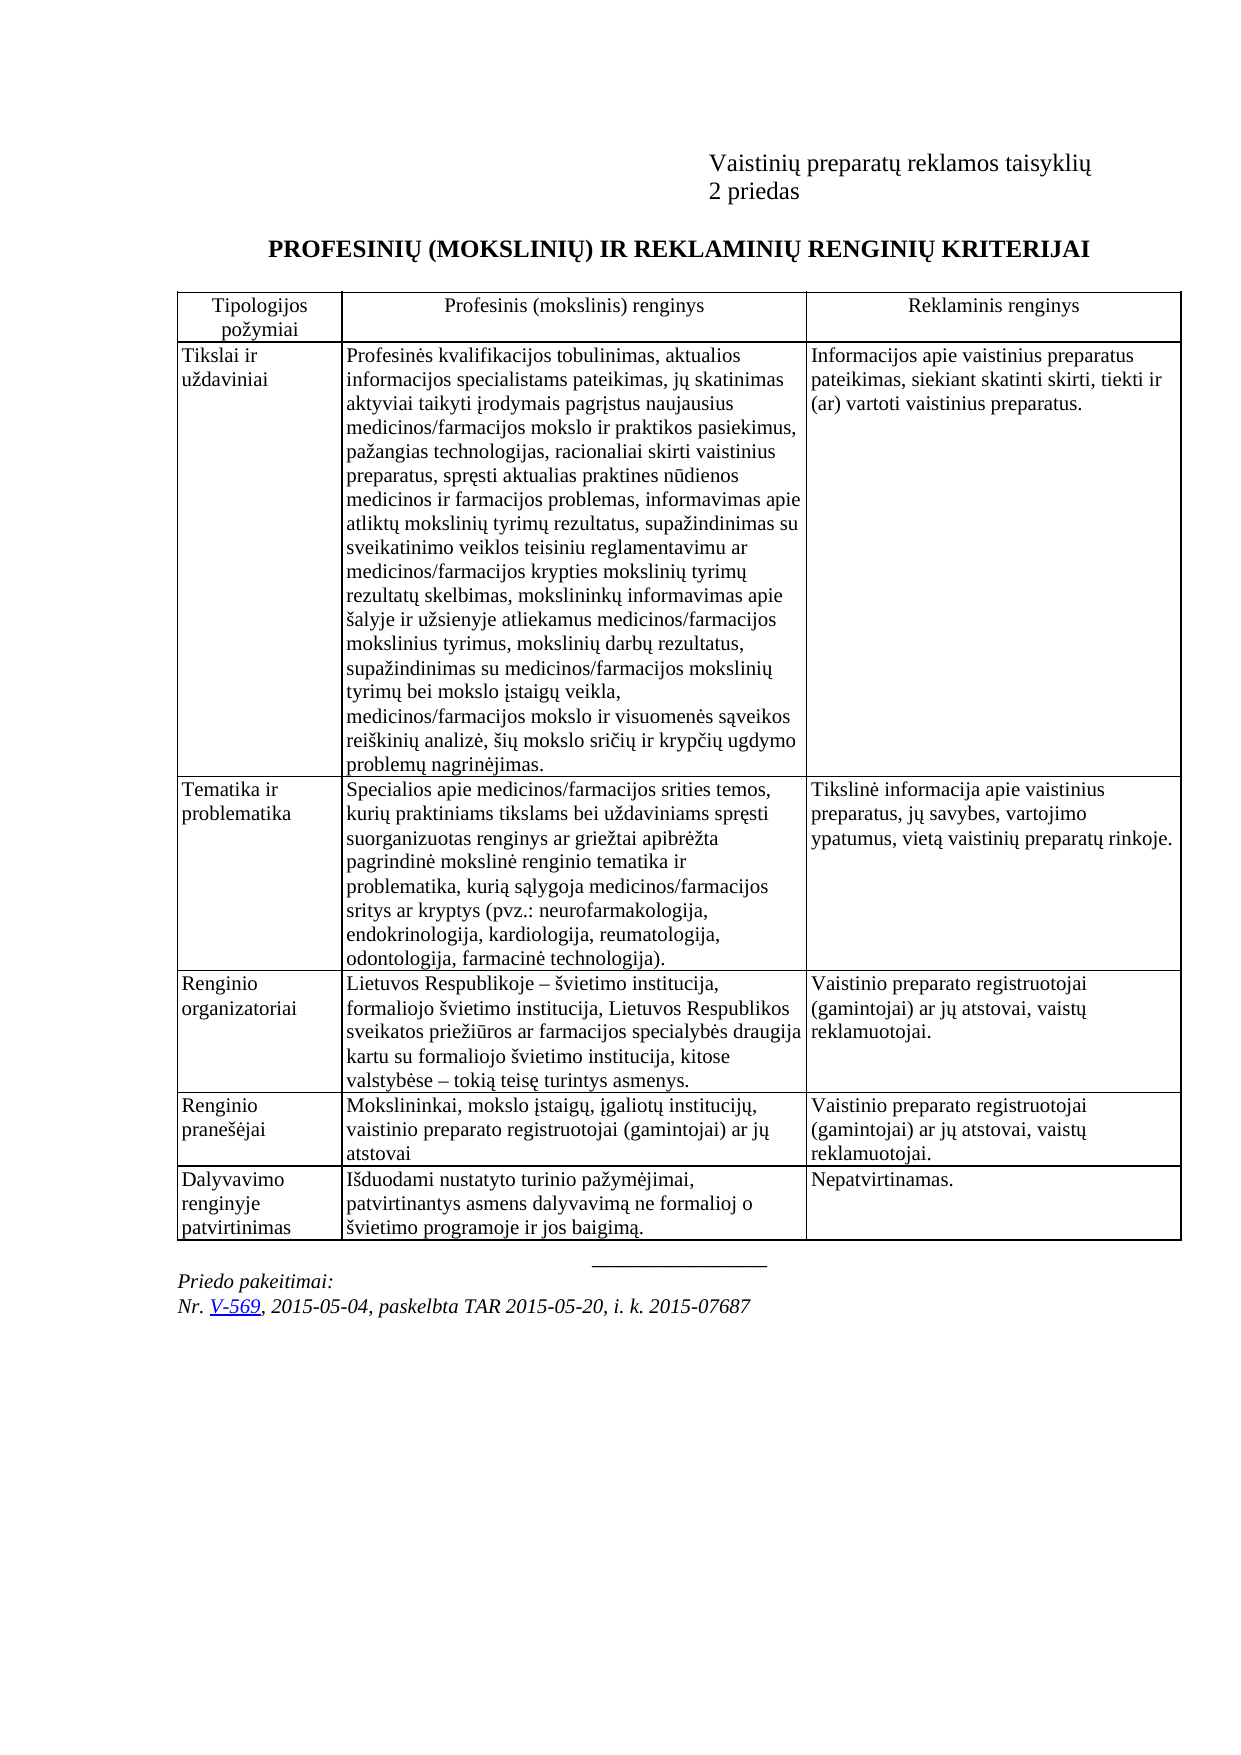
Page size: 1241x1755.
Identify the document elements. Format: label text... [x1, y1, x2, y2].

text Vaistinių preparatų reklamos taisyklių [709, 148, 1181, 176]
table_cell Informacijos apie vaistinius preparatus pateikimas, siekiant skatinti skirti, tiekti ir (ar) vartoti vaistinius preparatus. [807, 343, 1180, 776]
text PROFESINIŲ (MOKSLINIŲ) IR REKLAMINIŲ RENGINIŲ KRITERIJAI [177, 234, 1181, 263]
table_cell Vaistinio preparato registruotojai (gamintojai) ar jų atstovai, vaistų reklamuotojai. [807, 1093, 1180, 1165]
table_cell Renginio pranešėjai [178, 1093, 341, 1165]
table_cell Tikslai ir uždaviniai [178, 343, 341, 776]
table_cell Tikslinė informacija apie vaistinius preparatus, jų savybes, vartojimo ypatumus, vietą vaistinių preparatų rinkoje. [807, 777, 1180, 970]
table_header Profesinis (mokslinis) renginys [343, 293, 806, 341]
text 2 priedas [177, 176, 1181, 205]
table_cell Mokslininkai, mokslo įstaigų, įgaliotų institucijų, vaistinio preparato registruotojai (gamintojai) ar jų atstovai [343, 1093, 806, 1165]
table_cell Profesinės kvalifikacijos tobulinimas, aktualios informacijos specialistams pateikimas, jų skatinimas aktyviai taikyti įrodymais pagrįstus naujausius medicinos/farmacijos mokslo ir praktikos pasiekimus, pažangias technologijas, racionaliai skirti vaistinius preparatus, spręsti aktualias praktines nūdienos medicinos ir farmacijos problemas, informavimas apie atliktų mokslinių tyrimų rezultatus, supažindinimas su sveikatinimo veiklos teisiniu reglamentavimu ar medicinos/farmacijos krypties mokslinių tyrimų rezultatų skelbimas, mokslininkų informavimas apie šalyje ir užsienyje atliekamus medicinos/farmacijos mokslinius tyrimus, mokslinių darbų rezultatus, supažindinimas su medicinos/farmacijos mokslinių tyrimų bei mokslo įstaigų veikla, medicinos/farmacijos mokslo ir visuomenės sąveikos reiškinių analizė, šių mokslo sričių ir krypčių ugdymo problemų nagrinėjimas. [343, 343, 806, 776]
table_header Tipologijos požymiai [178, 293, 341, 341]
table_cell Dalyvavimo renginyje patvirtinimas [178, 1167, 341, 1239]
text Nr. V-569, 2015-05-04, paskelbta TAR 2015-05-20, i. k. 2015-07687 [177, 1293, 1181, 1318]
table_cell Renginio organizatoriai [178, 971, 341, 1092]
text ______________ [177, 1241, 1181, 1269]
table_cell Vaistinio preparato registruotojai (gamintojai) ar jų atstovai, vaistų reklamuotojai. [807, 971, 1180, 1092]
text Priedo pakeitimai: [177, 1269, 1181, 1293]
table_cell Lietuvos Respublikoje – švietimo institucija, formaliojo švietimo institucija, Lietuvos Respublikos sveikatos priežiūros ar farmacijos specialybės draugija kartu su formaliojo švietimo institucija, kitose valstybėse – tokią teisę turintys asmenys. [343, 971, 806, 1092]
table_cell Specialios apie medicinos/farmacijos srities temos, kurių praktiniams tikslams bei uždaviniams spręsti suorganizuotas renginys ar griežtai apibrėžta pagrindinė mokslinė renginio tematika ir problematika, kurią sąlygoja medicinos/farmacijos sritys ar kryptys (pvz.: neurofarmakologija, endokrinologija, kardiologija, reumatologija, odontologija, farmacinė technologija). [343, 777, 806, 970]
table_cell Tematika ir problematika [178, 777, 341, 970]
table_cell Nepatvirtinamas. [807, 1167, 1180, 1239]
table_header Reklaminis renginys [807, 293, 1180, 341]
table_cell Išduodami nustatyto turinio pažymėjimai, patvirtinantys asmens dalyvavimą ne formalioj o švietimo programoje ir jos baigimą. [343, 1167, 806, 1239]
